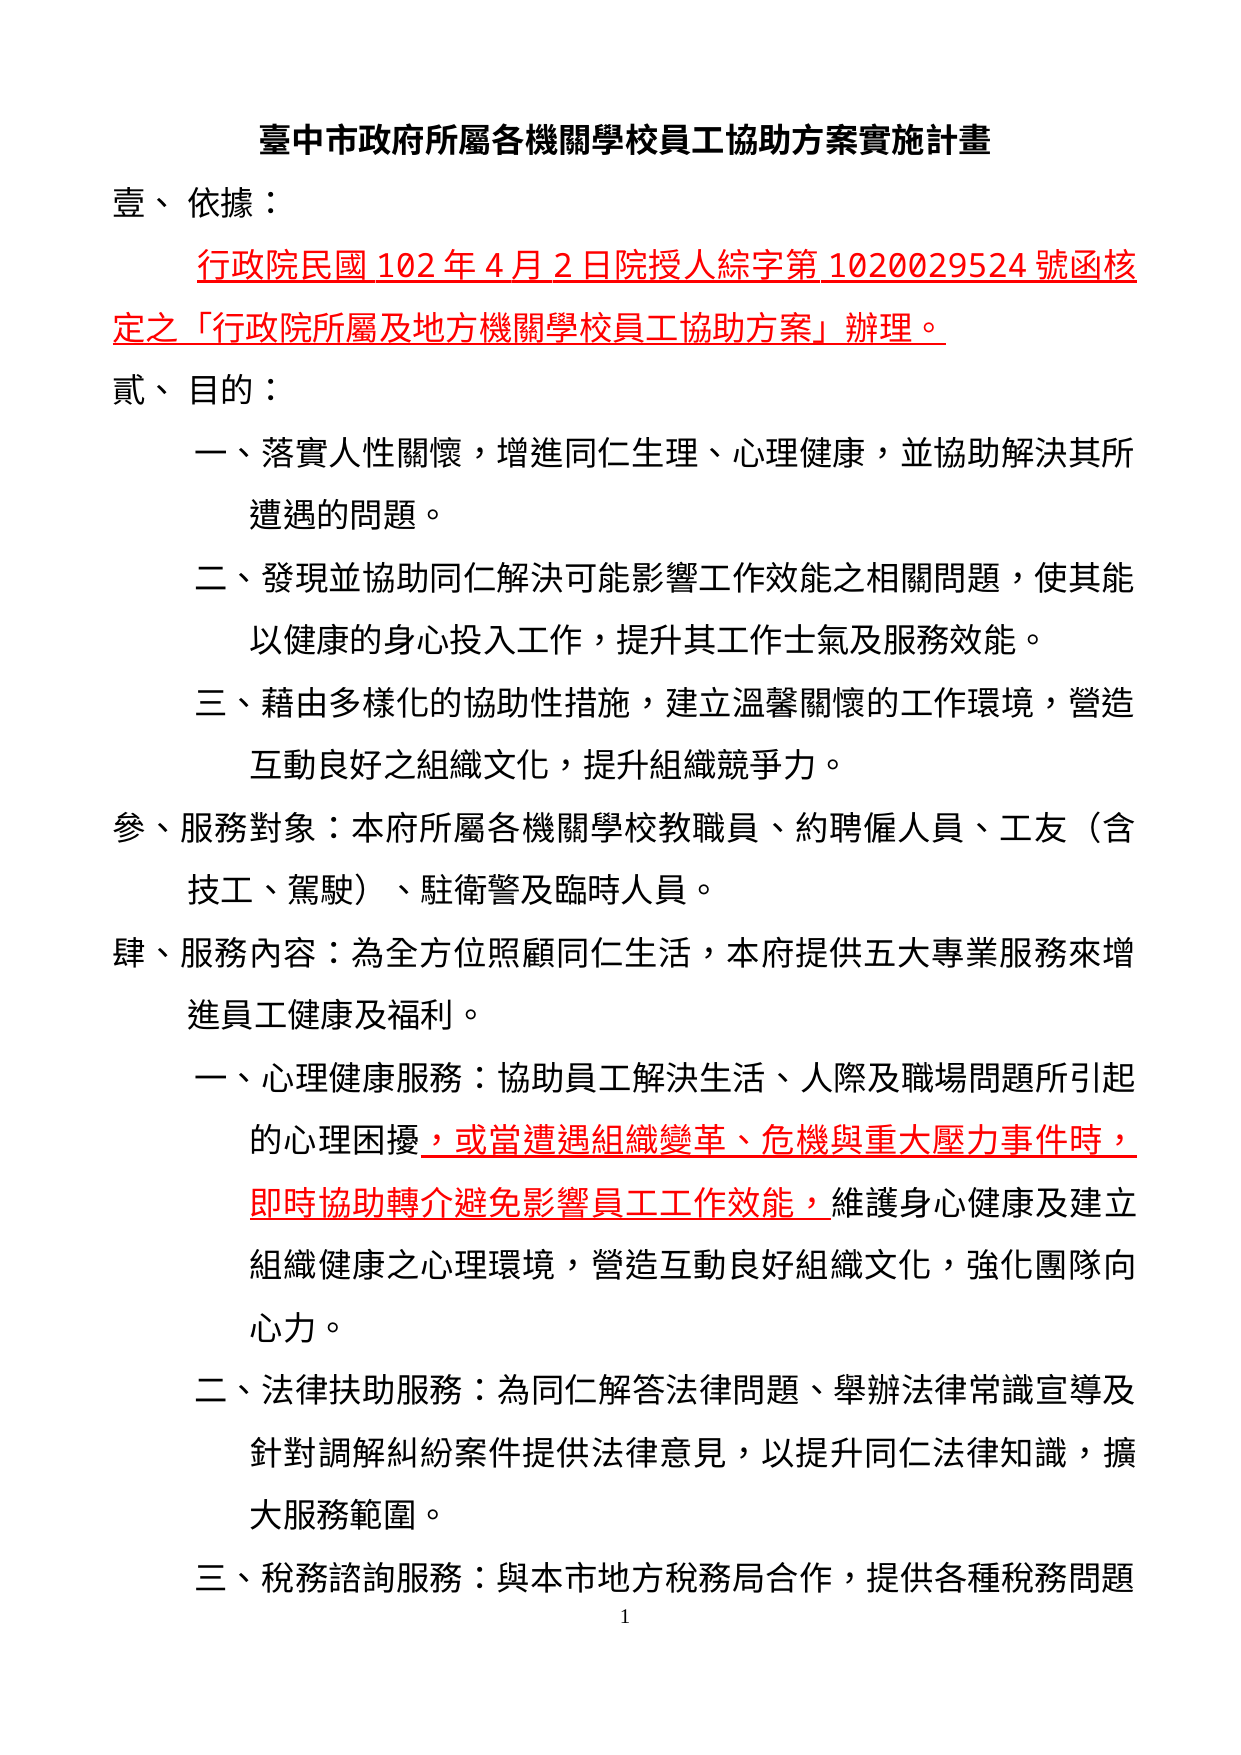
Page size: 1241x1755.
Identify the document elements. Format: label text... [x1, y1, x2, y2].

text 肆、服務內容：為全方位照顧同仁生活，本府提供五大專業服務來增進員工健康及福利。 [112, 909, 1137, 1034]
text 三、稅務諮詢服務：與本市地方稅務局合作，提供各種稅務問題 [112, 1534, 1137, 1596]
text 臺中市政府所屬各機關學校員工協助方案實施計畫 [112, 96, 1137, 159]
text 參、服務對象：本府所屬各機關學校教職員、約聘僱人員、工友（含技工、駕駛）、駐衛警及臨時人員。 [112, 784, 1137, 909]
text 二、法律扶助服務：為同仁解答法律問題、舉辦法律常識宣導及針對調解糾紛案件提供法律意見，以提升同仁法律知識，擴大服務範圍。 [112, 1346, 1137, 1534]
text 行政院民國102年4月2日院授人綜字第1020029524號函核定之「行政院所屬及地方機關學校員工協助方案」辦理。 [112, 221, 1137, 346]
text 三、藉由多樣化的協助性措施，建立溫馨關懷的工作環境，營造互動良好之組織文化，提升組織競爭力。 [112, 659, 1137, 784]
text 一、落實人性關懷，增進同仁生理、心理健康，並協助解決其所遭遇的問題。 [112, 409, 1137, 534]
text 一、心理健康服務：協助員工解決生活、人際及職場問題所引起的心理困擾，或當遭遇組織變革、危機與重大壓力事件時，即時協助轉介避免影響員工工作效能，維護身心健康及建立組織健康之心理環境，營造互動良好組織文化，強化團隊向心力。 [112, 1034, 1137, 1346]
text 二、發現並協助同仁解決可能影響工作效能之相關問題，使其能以健康的身心投入工作，提升其工作士氣及服務效能。 [112, 534, 1137, 659]
list 依據： [112, 159, 1137, 221]
list 目的： [112, 346, 1137, 409]
